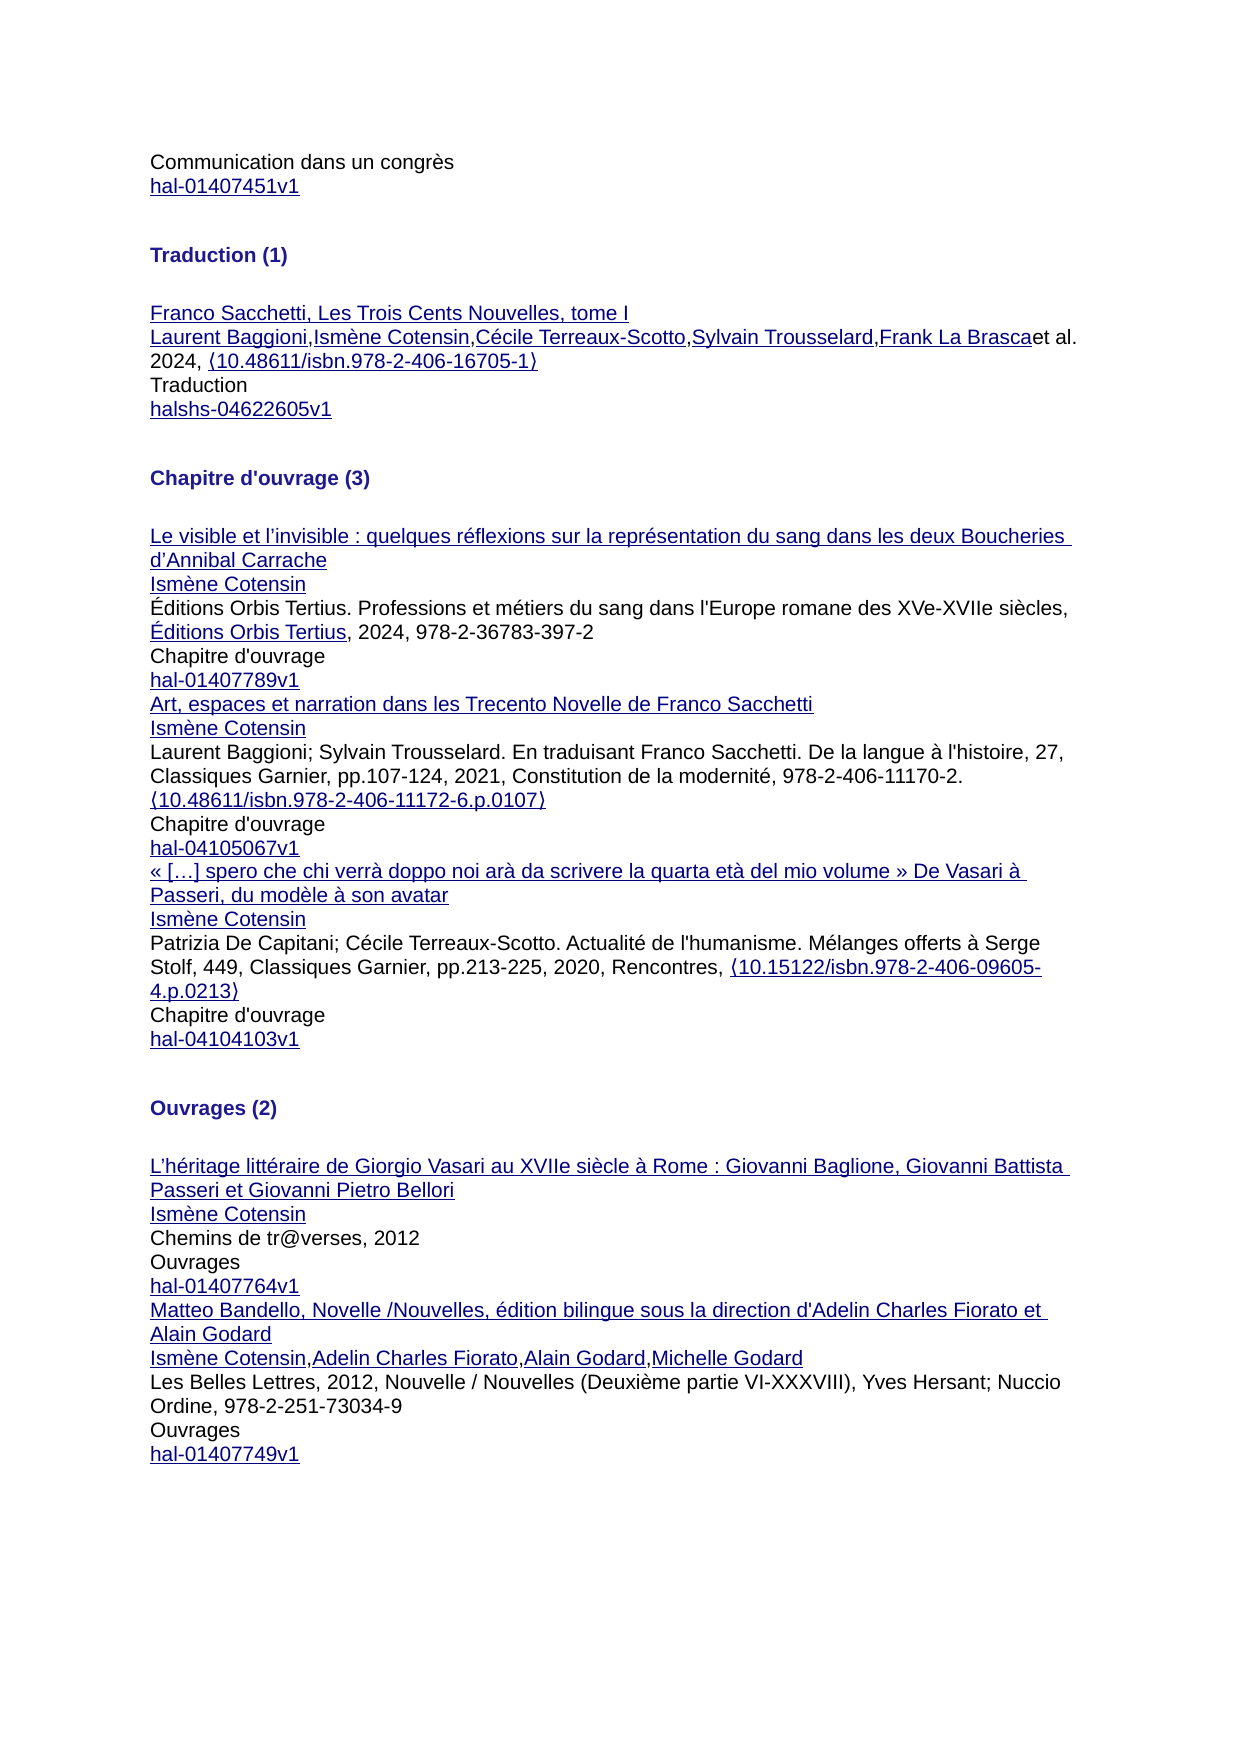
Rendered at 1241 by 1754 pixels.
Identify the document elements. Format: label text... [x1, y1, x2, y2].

table_cell Matteo Bandello, Novelle /Nouvelles, édition bilingue sous la direction d'Adelin Charles Fiorato et Alain Godard Ismène Cotensin,Adelin Charles Fiorato,Alain Godard,Michelle Godard Les Belles Lettres, 2012, Nouvelle / Nouvelles (Deuxième partie VI-XXXVIII), Yves Hersant; Nuccio Ordine, 978-2-251-73034-9 Ouvrages hal-01407749v1 [150, 1298, 1090, 1466]
subtitle Chapitre d'ouvrage (3) [150, 466, 1090, 489]
table_header Le visible et l’invisible : quelques réflexions sur la représentation du sang dans les deux Boucheries d’Annibal Carrache Ismène Cotensin Éditions Orbis Tertius. Professions et métiers du sang dans l'Europe romane des XVe-XVIIe siècles, Éditions Orbis Tertius, 2024, 978-2-36783-397-2 Chapitre d'ouvrage hal-01407789v1 [150, 524, 1090, 692]
table_cell « […] spero che chi verrà doppo noi arà da scrivere la quarta età del mio volume » De Vasari à Passeri, du modèle à son avatar Ismène Cotensin Patrizia De Capitani; Cécile Terreaux-Scotto. Actualité de l'humanisme. Mélanges offerts à Serge Stolf, 449, Classiques Garnier, pp.213-225, 2020, Rencontres, ⟨10.15122/isbn.978-2-406-09605-4.p.0213⟩ Chapitre d'ouvrage hal-04104103v1 [150, 859, 1090, 1051]
table_header Franco Sacchetti, Les Trois Cents Nouvelles, tome I Laurent Baggioni,Ismène Cotensin,Cécile Terreaux-Scotto,Sylvain Trousselard,Frank La Brascaet al. 2024, ⟨10.48611/isbn.978-2-406-16705-1⟩ Traduction halshs-04622605v1 [150, 301, 1090, 421]
subtitle Ouvrages (2) [150, 1096, 1090, 1120]
table_header L’héritage littéraire de Giorgio Vasari au XVIIe siècle à Rome : Giovanni Baglione, Giovanni Battista Passeri et Giovanni Pietro Bellori Ismène Cotensin Chemins de tr@verses, 2012 Ouvrages hal-01407764v1 [150, 1154, 1090, 1298]
table_cell Communication dans un congrès hal-01407451v1 [150, 150, 1090, 198]
subtitle Traduction (1) [150, 243, 1090, 267]
table_cell Art, espaces et narration dans les Trecento Novelle de Franco Sacchetti Ismène Cotensin Laurent Baggioni; Sylvain Trousselard. En traduisant Franco Sacchetti. De la langue à l'histoire, 27, Classiques Garnier, pp.107-124, 2021, Constitution de la modernité, 978-2-406-11170-2. ⟨10.48611/isbn.978-2-406-11172-6.p.0107⟩ Chapitre d'ouvrage hal-04105067v1 [150, 692, 1090, 859]
